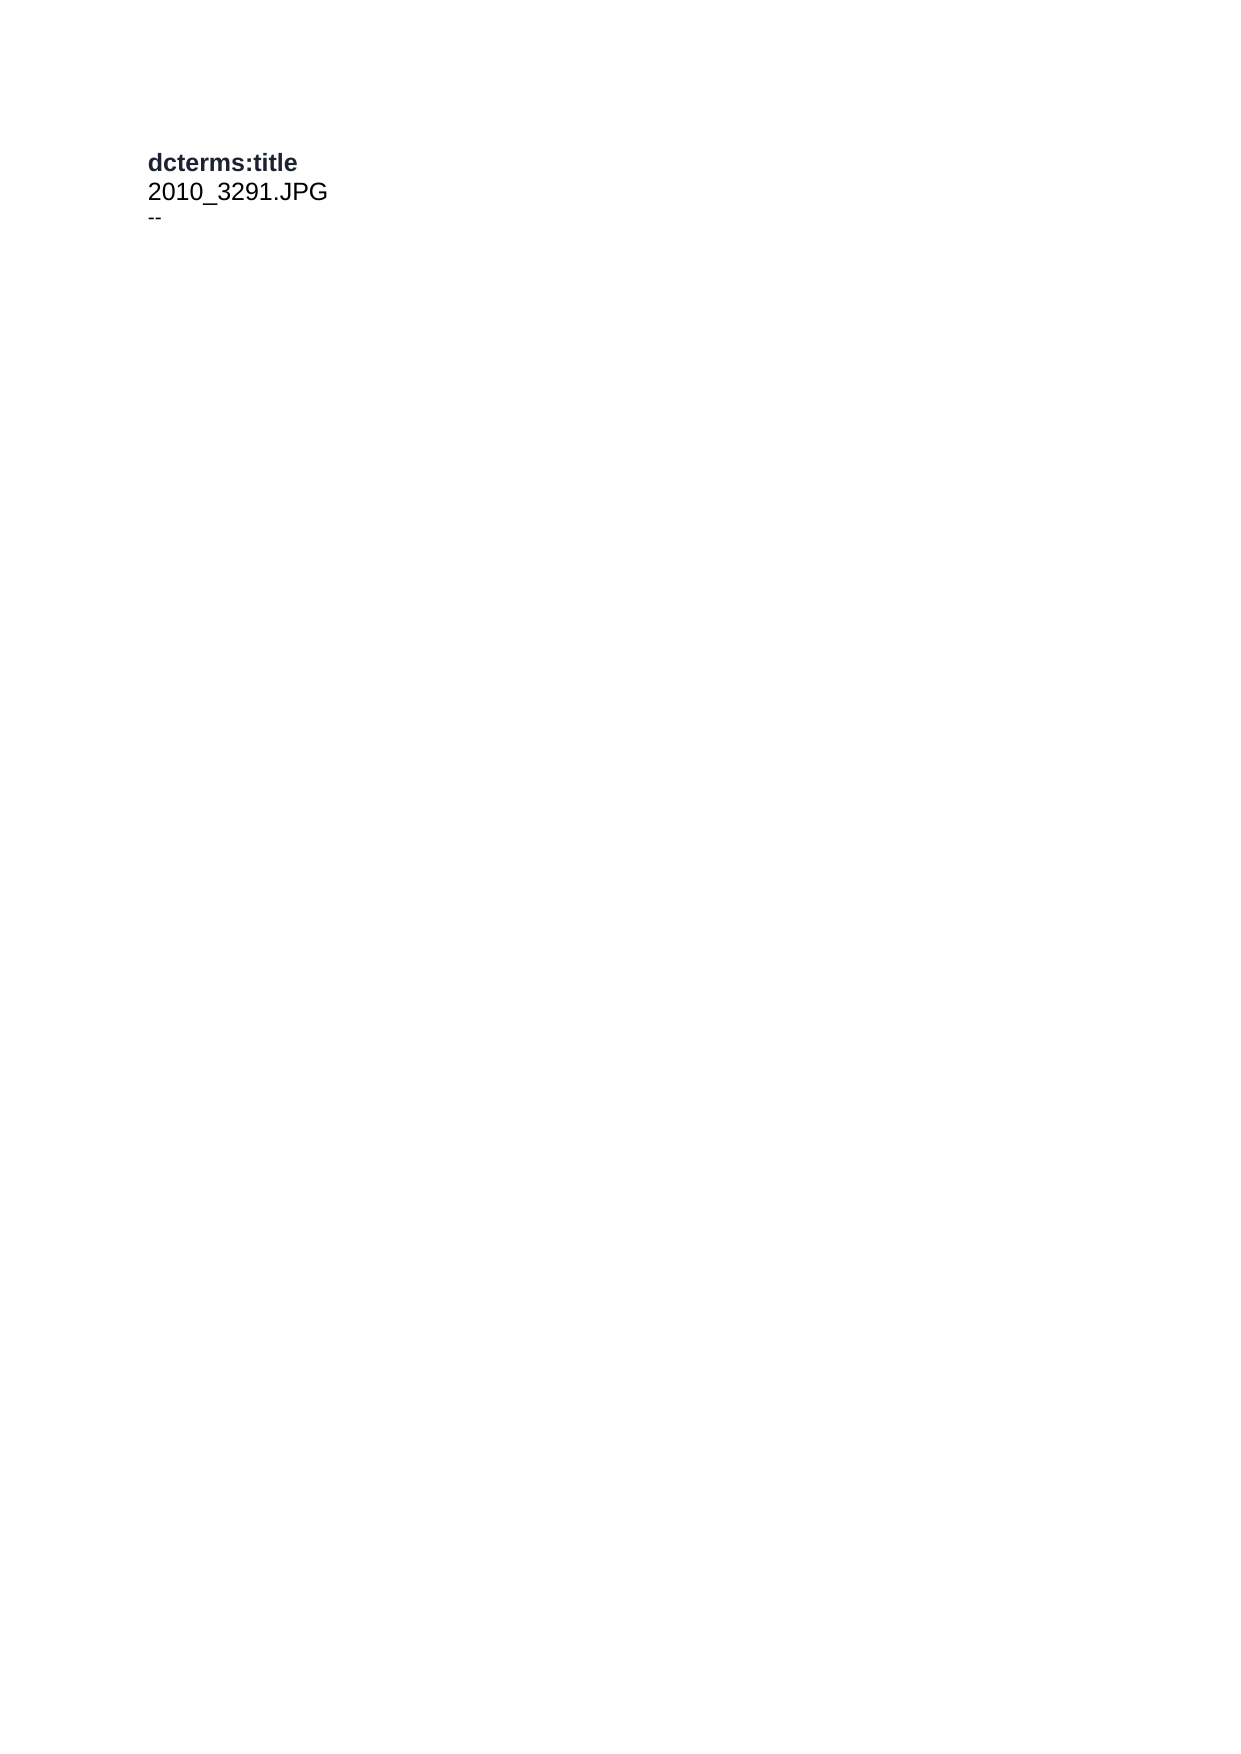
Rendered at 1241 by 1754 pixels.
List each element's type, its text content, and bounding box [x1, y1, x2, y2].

text dcterms:title [148, 148, 1092, 176]
text -- [148, 205, 1092, 229]
text 2010_3291.JPG [148, 176, 1092, 205]
